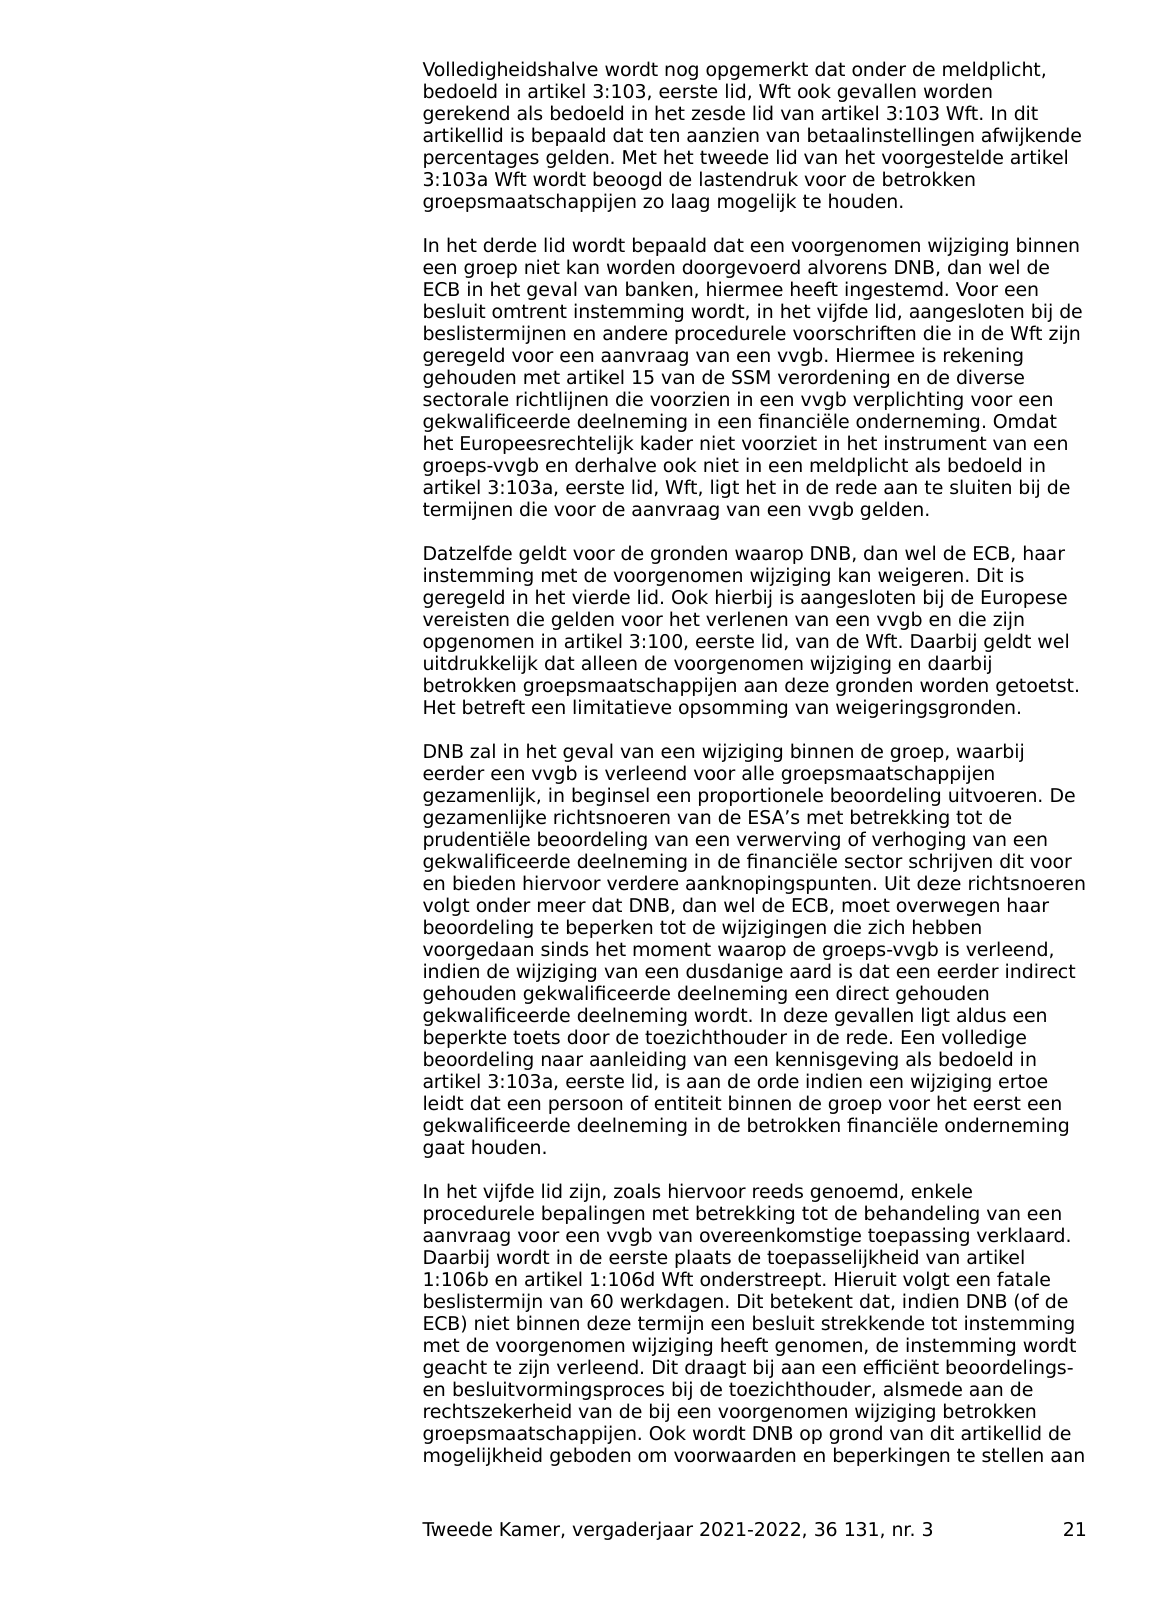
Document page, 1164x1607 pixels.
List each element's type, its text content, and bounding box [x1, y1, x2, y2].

text In het vijfde lid zijn, zoals hiervoor reeds genoemd, enkele procedurele bepalingen met betrekking tot de behandeling van een aanvraag voor een vvgb van overeenkomstige toepassing verklaard. Daarbij wordt in de eerste plaats de toepasselijkheid van artikel 1:106b en artikel 1:106d Wft onderstreept. Hieruit volgt een fatale beslistermijn van 60 werkdagen. Dit betekent dat, indien DNB (of de ECB) niet binnen deze termijn een besluit strekkende tot instemming met de voorgenomen wijziging heeft genomen, de instemming wordt geacht te zijn verleend. Dit draagt bij aan een efficiënt beoordelings- en besluitvormingsproces bij de toezichthouder, alsmede aan de rechtszekerheid van de bij een voorgenomen wijziging betrokken groepsmaatschappijen. Ook wordt DNB op grond van dit artikellid de mogelijkheid geboden om voorwaarden en beperkingen te stellen aan [422, 1181, 1087, 1467]
text In het derde lid wordt bepaald dat een voorgenomen wijziging binnen een groep niet kan worden doorgevoerd alvorens DNB, dan wel de ECB in het geval van banken, hiermee heeft ingestemd. Voor een besluit omtrent instemming wordt, in het vijfde lid, aangesloten bij de beslistermijnen en andere procedurele voorschriften die in de Wft zijn geregeld voor een aanvraag van een vvgb. Hiermee is rekening gehouden met artikel 15 van de SSM verordening en de diverse sectorale richtlijnen die voorzien in een vvgb verplichting voor een gekwalificeerde deelneming in een financiële onderneming. Omdat het Europeesrechtelijk kader niet voorziet in het instrument van een groeps-vvgb en derhalve ook niet in een meldplicht als bedoeld in artikel 3:103a, eerste lid, Wft, ligt het in de rede aan te sluiten bij de termijnen die voor de aanvraag van een vvgb gelden. [422, 235, 1087, 521]
text DNB zal in het geval van een wijziging binnen de groep, waarbij eerder een vvgb is verleend voor alle groepsmaatschappijen gezamenlijk, in beginsel een proportionele beoordeling uitvoeren. De gezamenlijke richtsnoeren van de ESA’s met betrekking tot de prudentiële beoordeling van een verwerving of verhoging van een gekwalificeerde deelneming in de financiële sector schrijven dit voor en bieden hiervoor verdere aanknopingspunten. Uit deze richtsnoeren volgt onder meer dat DNB, dan wel de ECB, moet overwegen haar beoordeling te beperken tot de wijzigingen die zich hebben voorgedaan sinds het moment waarop de groeps-vvgb is verleend, indien de wijziging van een dusdanige aard is dat een eerder indirect gehouden gekwalificeerde deelneming een direct gehouden gekwalificeerde deelneming wordt. In deze gevallen ligt aldus een beperkte toets door de toezichthouder in de rede. Een volledige beoordeling naar aanleiding van een kennisgeving als bedoeld in artikel 3:103a, eerste lid, is aan de orde indien een wijziging ertoe leidt dat een persoon of entiteit binnen de groep voor het eerst een gekwalificeerde deelneming in de betrokken financiële onderneming gaat houden. [422, 741, 1087, 1159]
text Volledigheidshalve wordt nog opgemerkt dat onder de meldplicht, bedoeld in artikel 3:103, eerste lid, Wft ook gevallen worden gerekend als bedoeld in het zesde lid van artikel 3:103 Wft. In dit artikellid is bepaald dat ten aanzien van betaalinstellingen afwijkende percentages gelden. Met het tweede lid van het voorgestelde artikel 3:103a Wft wordt beoogd de lastendruk voor de betrokken groepsmaatschappijen zo laag mogelijk te houden. [422, 59, 1087, 213]
text Datzelfde geldt voor de gronden waarop DNB, dan wel de ECB, haar instemming met de voorgenomen wijziging kan weigeren. Dit is geregeld in het vierde lid. Ook hierbij is aangesloten bij de Europese vereisten die gelden voor het verlenen van een vvgb en die zijn opgenomen in artikel 3:100, eerste lid, van de Wft. Daarbij geldt wel uitdrukkelijk dat alleen de voorgenomen wijziging en daarbij betrokken groepsmaatschappijen aan deze gronden worden getoetst. Het betreft een limitatieve opsomming van weigeringsgronden. [422, 543, 1087, 719]
